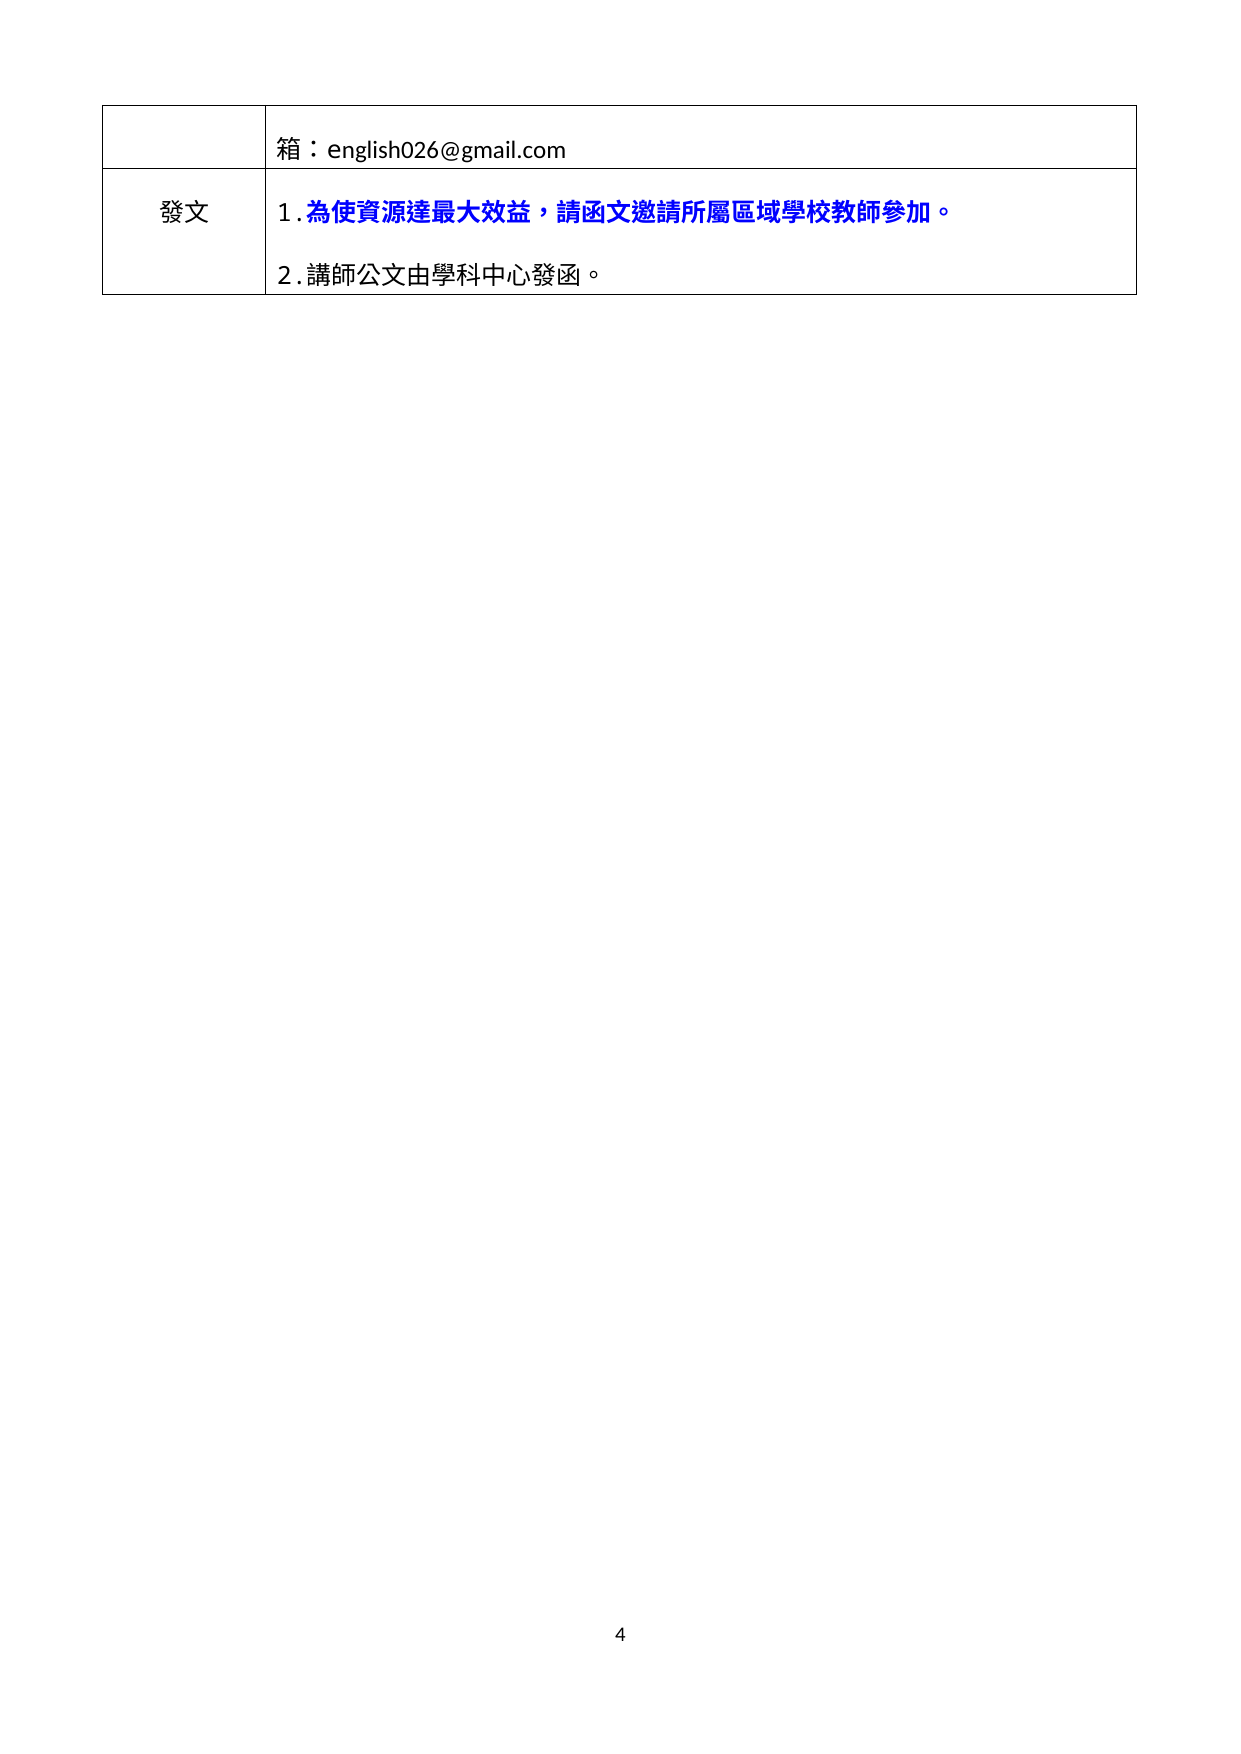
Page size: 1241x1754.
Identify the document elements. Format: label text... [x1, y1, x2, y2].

table_cell 箱：english026@gmail.com [266, 106, 1136, 168]
table_cell [103, 106, 265, 168]
table_cell 1.為使資源達最大效益，請函文邀請所屬區域學校教師參加。 2.講師公文由學科中心發函。 [266, 169, 1136, 294]
table_cell 發文 [103, 169, 265, 294]
